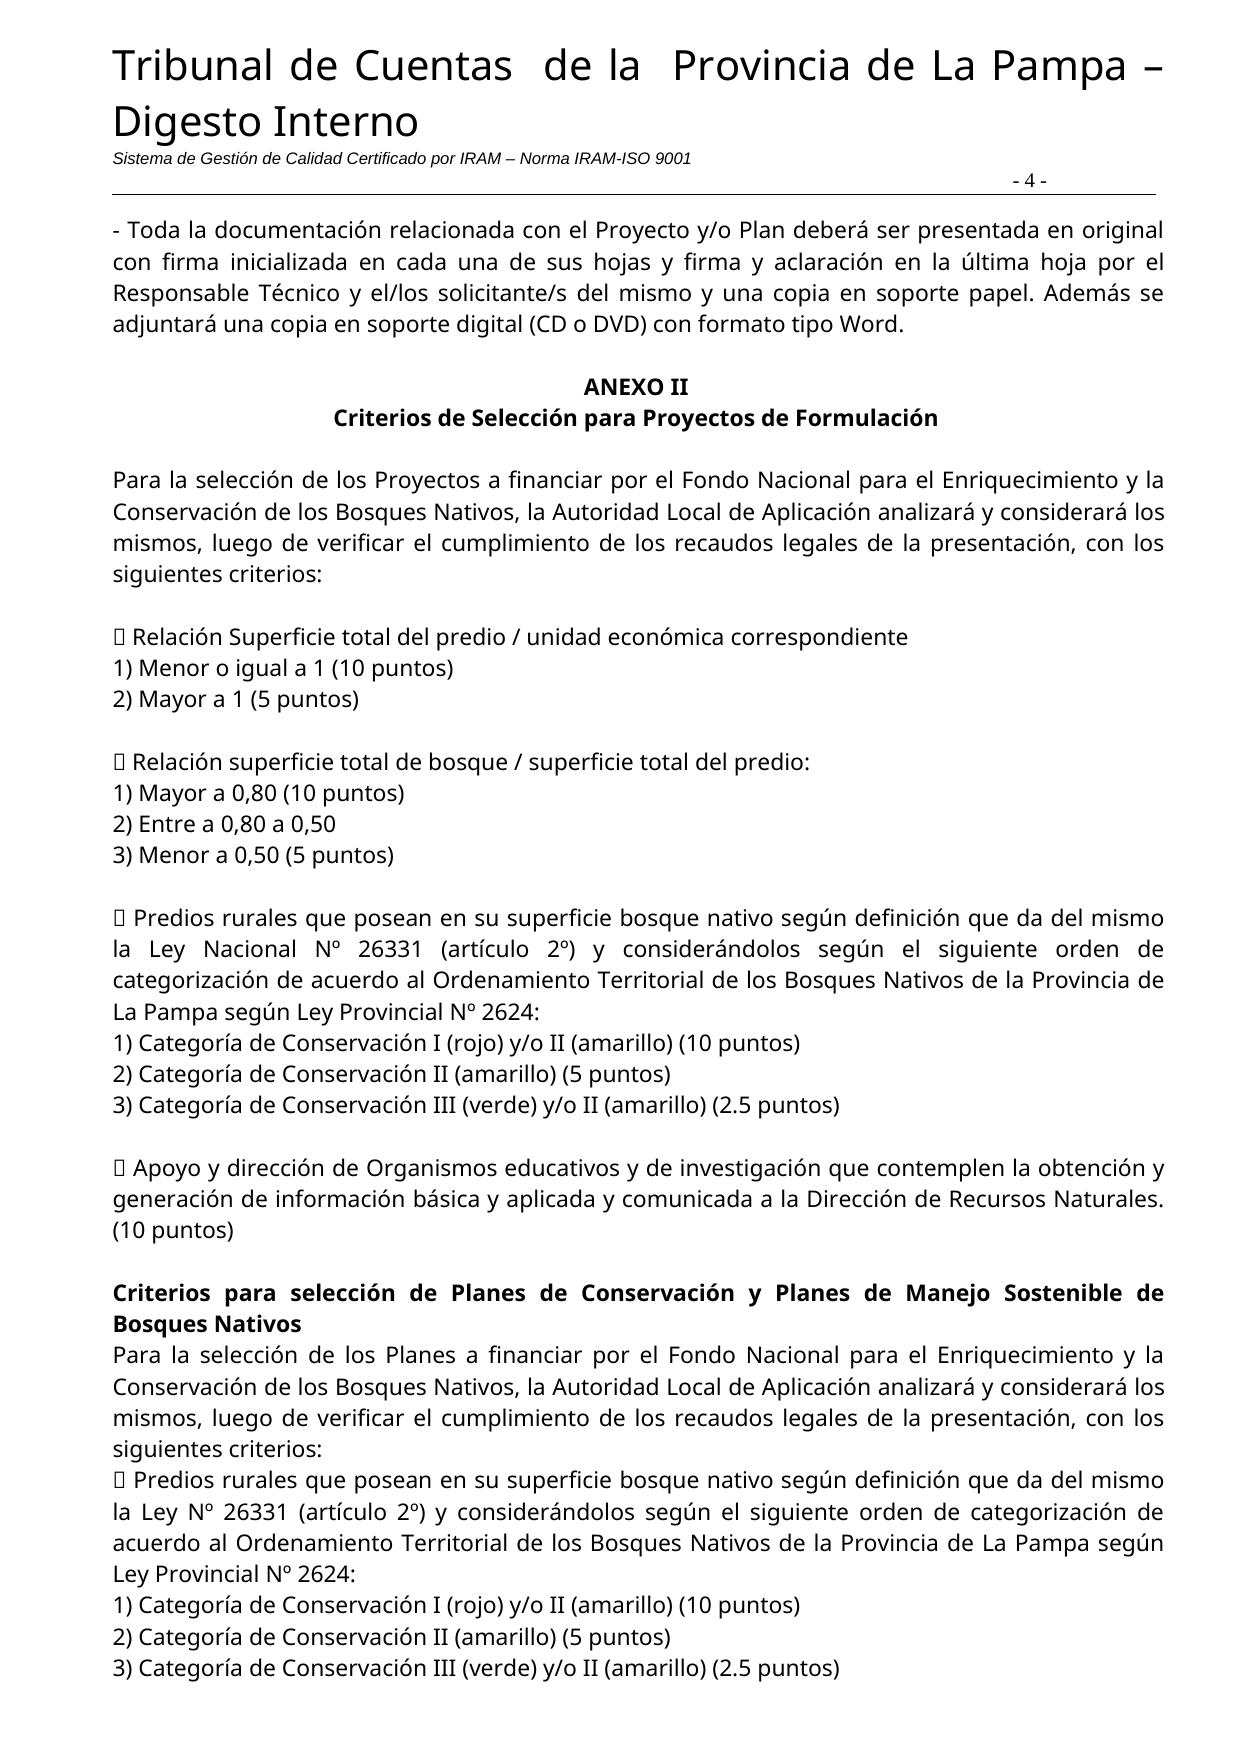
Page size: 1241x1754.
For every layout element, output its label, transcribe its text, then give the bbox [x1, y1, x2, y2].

text - Toda la documentación relacionada con el Proyecto y/o Plan deberá ser presentada en original con firma inicializada en cada una de sus hojas y firma y aclaración en la última hoja por el Responsable Técnico y el/los solicitante/s del mismo y una copia en soporte papel. Además se adjuntará una copia en soporte digital (CD o DVD) con formato tipo Word. [112, 214, 1166, 339]
text  Relación superficie total de bosque / superficie total del predio: [112, 746, 1166, 777]
text  Predios rurales que posean en su superficie bosque nativo según definición que da del mismo la Ley Nº 26331 (artículo 2º) y considerándolos según el siguiente orden de categorización de acuerdo al Ordenamiento Territorial de los Bosques Nativos de la Provincia de La Pampa según Ley Provincial Nº 2624: [112, 1464, 1166, 1589]
text Para la selección de los Planes a financiar por el Fondo Nacional para el Enriquecimiento y la Conservación de los Bosques Nativos, la Autoridad Local de Aplicación analizará y considerará los mismos, luego de verificar el cumplimiento de los recaudos legales de la presentación, con los siguientes criterios: [112, 1339, 1166, 1464]
text  Apoyo y dirección de Organismos educativos y de investigación que contemplen la obtención y generación de información básica y aplicada y comunicada a la Dirección de Recursos Naturales. (10 puntos) [112, 1152, 1166, 1246]
text 1) Categoría de Conservación I (rojo) y/o II (amarillo) (10 puntos) [112, 1589, 1166, 1621]
text 2) Entre a 0,80 a 0,50 [112, 808, 1166, 839]
text Criterios de Selección para Proyectos de Formulación [112, 402, 1166, 433]
text Criterios para selección de Planes de Conservación y Planes de Manejo Sostenible de Bosques Nativos [112, 1277, 1166, 1339]
text 3) Categoría de Conservación III (verde) y/o II (amarillo) (2.5 puntos) [112, 1652, 1166, 1683]
text 1) Categoría de Conservación I (rojo) y/o II (amarillo) (10 puntos) [112, 1027, 1166, 1058]
text 2) Mayor a 1 (5 puntos) [112, 683, 1166, 714]
text  Relación Superficie total del predio / unidad económica correspondiente [112, 621, 1166, 652]
text 3) Menor a 0,50 (5 puntos) [112, 839, 1166, 871]
text 1) Mayor a 0,80 (10 puntos) [112, 777, 1166, 808]
text  Predios rurales que posean en su superficie bosque nativo según definición que da del mismo la Ley Nacional Nº 26331 (artículo 2º) y considerándolos según el siguiente orden de categorización de acuerdo al Ordenamiento Territorial de los Bosques Nativos de la Provincia de La Pampa según Ley Provincial Nº 2624: [112, 902, 1166, 1027]
text 2) Categoría de Conservación II (amarillo) (5 puntos) [112, 1621, 1166, 1652]
text 2) Categoría de Conservación II (amarillo) (5 puntos) [112, 1058, 1166, 1089]
text 1) Menor o igual a 1 (10 puntos) [112, 652, 1166, 683]
text 3) Categoría de Conservación III (verde) y/o II (amarillo) (2.5 puntos) [112, 1089, 1166, 1121]
text ANEXO II [112, 371, 1166, 402]
text Para la selección de los Proyectos a financiar por el Fondo Nacional para el Enriquecimiento y la Conservación de los Bosques Nativos, la Autoridad Local de Aplicación analizará y considerará los mismos, luego de verificar el cumplimiento de los recaudos legales de la presentación, con los siguientes criterios: [112, 464, 1166, 589]
